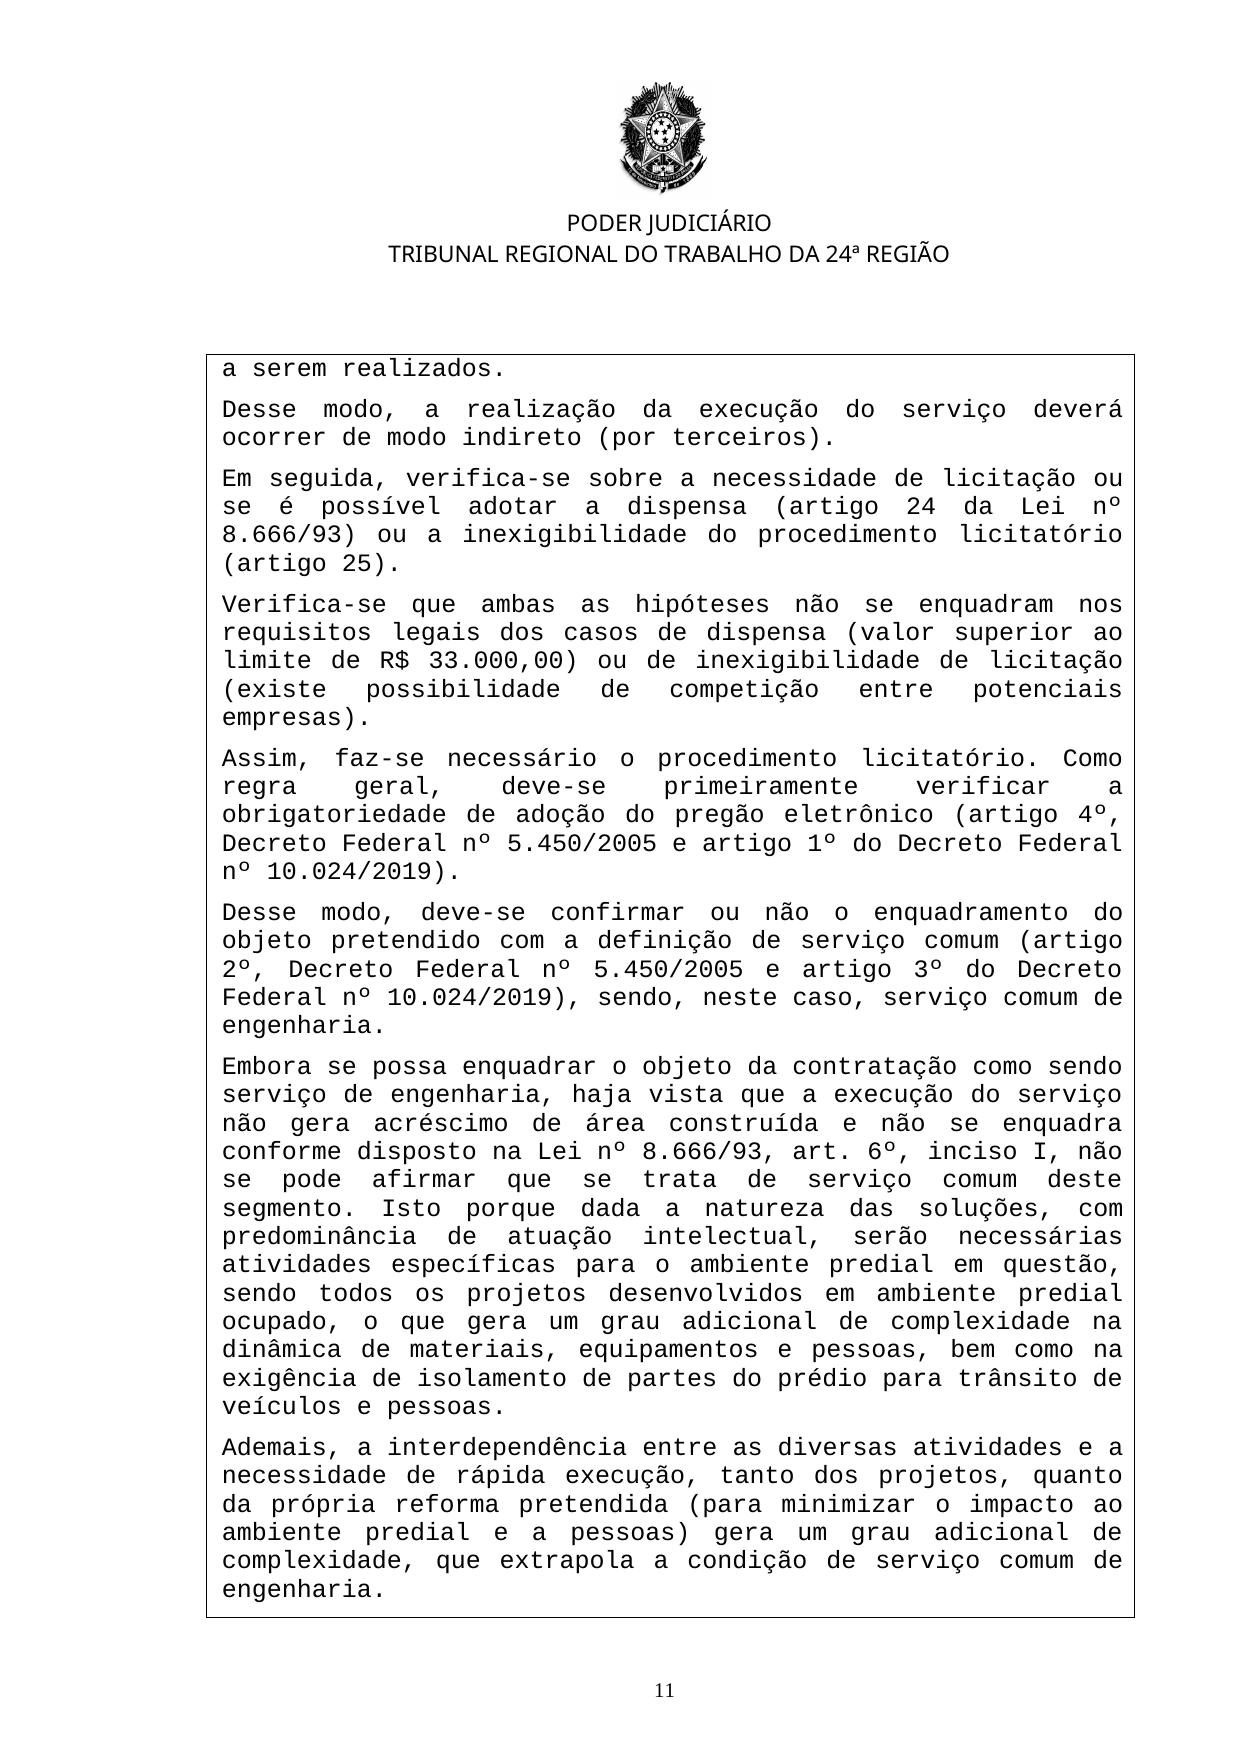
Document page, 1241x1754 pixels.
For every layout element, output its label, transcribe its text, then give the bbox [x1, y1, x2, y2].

table_cell Primeiramente, a execução deste serviço por meios próprios (modo direto) não é viável, embora haja corpo técnico em engenharia civil, as intervenções de investigação podem exigir o emprego de métodos, equipamentos e testes mais especializados, dos quais não se dispõe dada sua especificidade (investigação de elementos estruturais para averiguar condições de desempenho e investigação de recalques diferenciais da interação solo/estrutura). Semelhante situação também se aplica a especificação completa de impermeabilizações, dada a grandes áreas a serem impermeabilizadas (lajes e juntas de dilatação), as quais exigem emprego de técnicas mais especializadas, bem como no sistema SPDA, trincas e fissuras de fachadas, vedação de esquadrias e revestimento em alumínio composto nas fachadas. Ademais, existem diversas demandas técnicas/administrativas concorrentes as quais não podem ser postergadas para atuação exclusiva no desenvolvimento destes projetos. Acresce-se o fato da necessidade de se obter tais produtos com celeridade, atendendo também ao cronograma previamente estipulado para as entregas 1 e 2. Quanto à elaboração do projeto básico, este sim já será entregue no âmbito do Edital, confeccionado pelos servidores deste Gabinete, de modo a estabelecer exatamente os serviços a serem realizados. Desse modo, a realização da execução do serviço deverá ocorrer de modo indireto (por terceiros). Em seguida, verifica-se sobre a necessidade de licitação ou se é possível adotar a dispensa (artigo 24 da Lei nº 8.666/93) ou a inexigibilidade do procedimento licitatório (artigo 25). Verifica-se que ambas as hipóteses não se enquadram nos requisitos legais dos casos de dispensa (valor superior ao limite de R$ 33.000,00) ou de inexigibilidade de licitação (existe possibilidade de competição entre potenciais empresas). Assim, faz-se necessário o procedimento licitatório. Como regra geral, deve-se primeiramente verificar a obrigatoriedade de adoção do pregão eletrônico (artigo 4º, Decreto Federal nº 5.450/2005 e artigo 1º do Decreto Federal nº 10.024/2019). Desse modo, deve-se confirmar ou não o enquadramento do objeto pretendido com a definição de serviço comum (artigo 2º, Decreto Federal nº 5.450/2005 e artigo 3º do Decreto Federal nº 10.024/2019), sendo, neste caso, serviço comum de engenharia. Embora se possa enquadrar o objeto da contratação como sendo serviço de engenharia, haja vista que a execução do serviço não gera acréscimo de área construída e não se enquadra conforme disposto na Lei nº 8.666/93, art. 6º, inciso I, não se pode afirmar que se trata de serviço comum deste segmento. Isto porque dada a natureza das soluções, com predominância de atuação intelectual, serão necessárias atividades específicas para o ambiente predial em questão, sendo todos os projetos desenvolvidos em ambiente predial ocupado, o que gera um grau adicional de complexidade na dinâmica de materiais, equipamentos e pessoas, bem como na exigência de isolamento de partes do prédio para trânsito de veículos e pessoas. Ademais, a interdependência entre as diversas atividades e a necessidade de rápida execução, tanto dos projetos, quanto da própria reforma pretendida (para minimizar o impacto ao ambiente predial e a pessoas) gera um grau adicional de complexidade, que extrapola a condição de serviço comum de engenharia. Assim, resta verificar qual modalidade de licitação (Lei nº 8.666/93, art. 22) empregar. Principalmente por conta do limite de valores (estimado em aproximadamente R$ 130.000,00), risco de repetição do certame e celeridade na tramitação de prazos processuais, opta-se por adotar a modalidade Tomada de Preços. [207, 355, 1134, 1617]
picture [618, 82, 711, 200]
